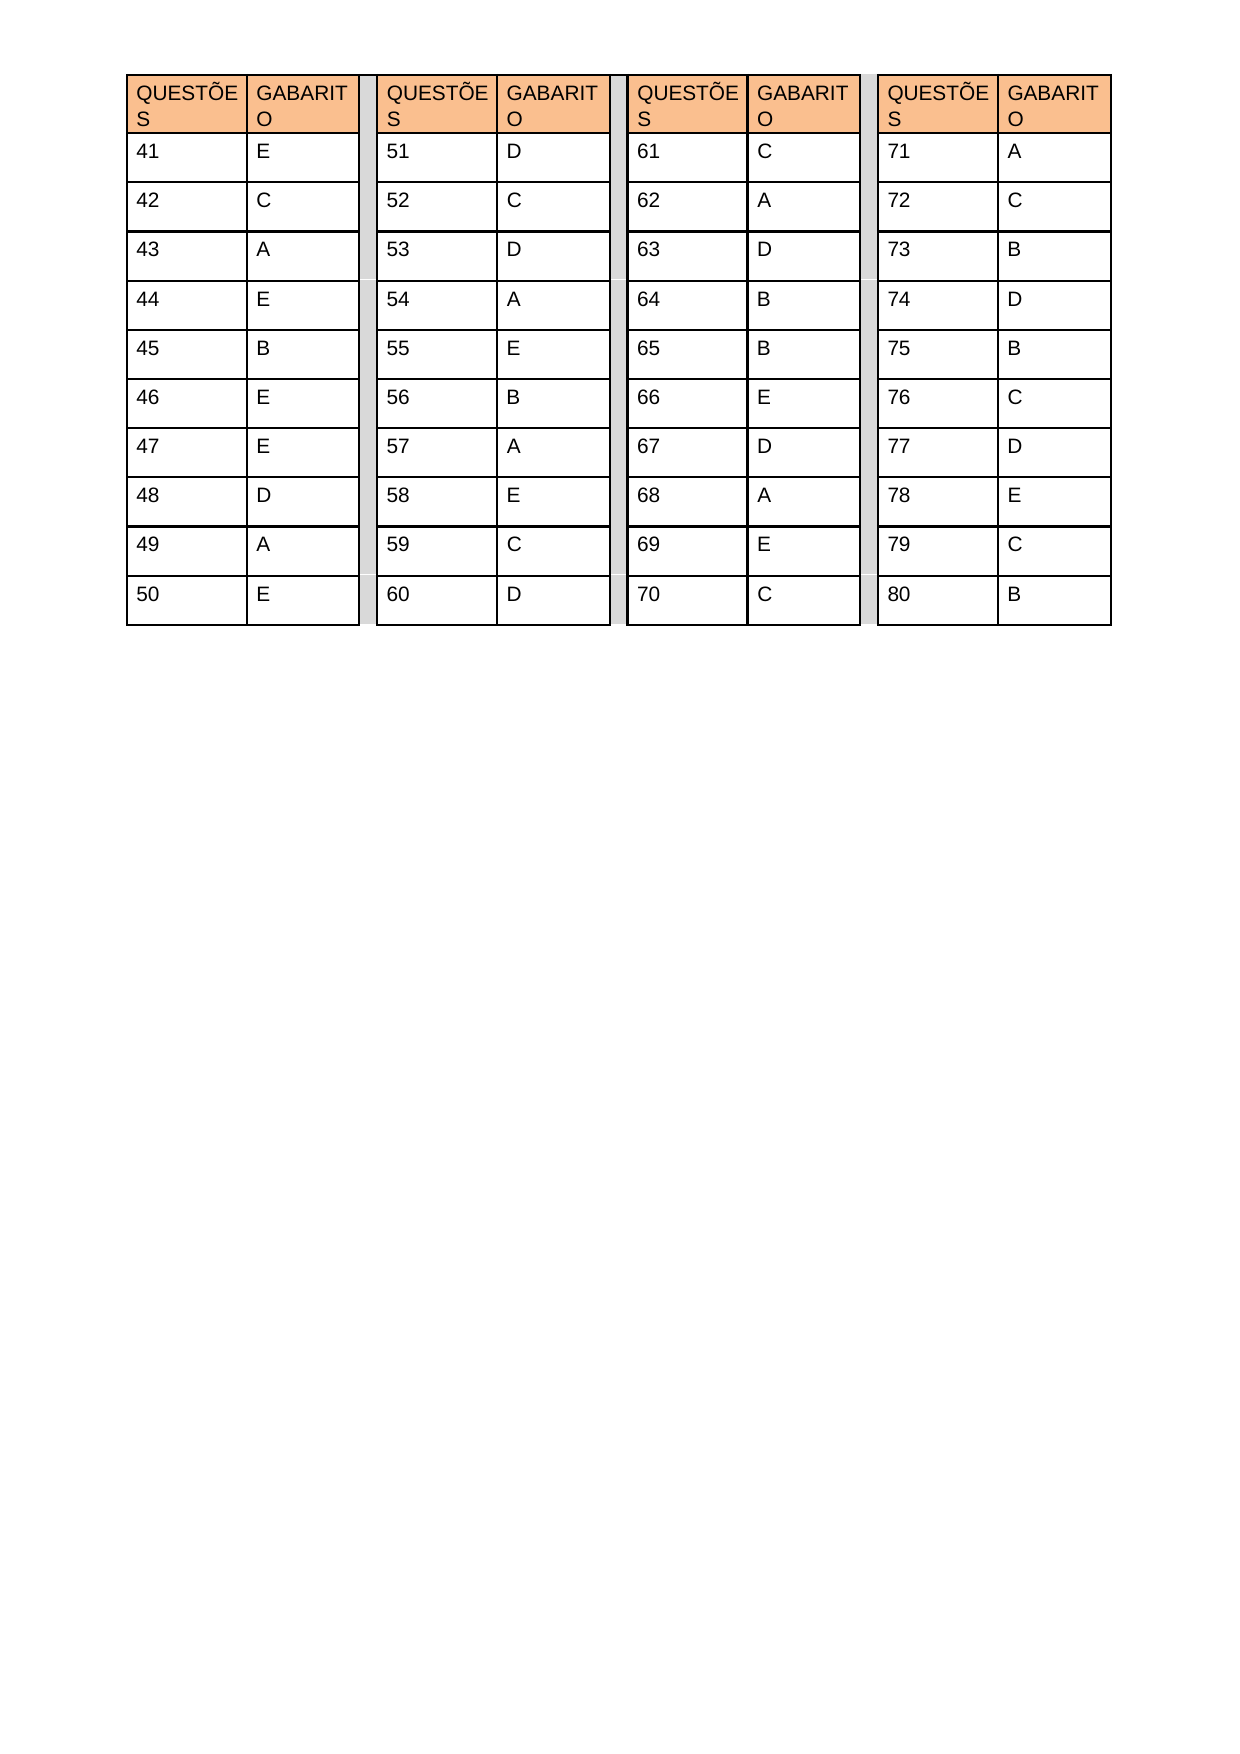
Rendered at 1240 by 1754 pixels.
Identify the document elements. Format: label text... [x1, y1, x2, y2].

table_cell 75 [879, 331, 997, 378]
table_cell 52 [378, 183, 496, 230]
table_cell [360, 132, 376, 181]
table_cell A [248, 233, 358, 279]
table_cell [861, 329, 877, 378]
table_cell D [498, 577, 609, 624]
table_cell 44 [128, 282, 246, 329]
table_cell [360, 280, 376, 329]
table_cell 55 [378, 331, 496, 378]
table_cell A [749, 183, 859, 230]
table_cell [861, 575, 877, 624]
table_cell [611, 181, 626, 230]
table_cell 57 [378, 429, 496, 476]
table_cell D [498, 134, 609, 181]
table_cell D [498, 233, 609, 279]
table_cell [360, 427, 376, 476]
table_cell [861, 74, 877, 132]
table_cell GABARITO [248, 76, 358, 132]
table_cell 50 [128, 577, 246, 624]
table_cell 53 [378, 233, 496, 279]
table_cell [611, 476, 626, 525]
table_cell 58 [378, 478, 496, 525]
table_cell QUESTÕES [378, 76, 496, 132]
table_cell [611, 76, 626, 132]
table_cell [861, 181, 877, 230]
table_cell [360, 525, 376, 574]
table_cell 59 [378, 528, 496, 574]
table_cell 51 [378, 134, 496, 181]
table_cell [611, 575, 626, 624]
table_cell GABARITO [999, 76, 1110, 132]
table_cell 66 [629, 380, 746, 427]
table_cell E [749, 528, 859, 574]
table_cell QUESTÕES [879, 76, 997, 132]
table_cell 43 [128, 233, 246, 279]
table_cell 80 [879, 577, 997, 624]
table_cell 69 [629, 528, 746, 574]
table_cell [611, 329, 626, 378]
table_cell [861, 525, 877, 574]
table_cell B [999, 233, 1110, 279]
table_cell QUESTÕES [128, 76, 246, 132]
table_cell 68 [629, 478, 746, 525]
table_cell E [498, 478, 609, 525]
table_cell [360, 476, 376, 525]
table_cell [861, 476, 877, 525]
table_cell 65 [629, 331, 746, 378]
table_cell D [248, 478, 358, 525]
table_cell 61 [629, 134, 746, 181]
table_cell 49 [128, 528, 246, 574]
table_cell 71 [879, 134, 997, 181]
table_cell E [248, 577, 358, 624]
table_cell 62 [629, 183, 746, 230]
table_cell E [999, 478, 1110, 525]
table_cell [360, 76, 376, 132]
table_cell [861, 280, 877, 329]
table_cell B [498, 380, 609, 427]
table_cell [611, 378, 626, 427]
table_cell E [248, 380, 358, 427]
table_cell 60 [378, 577, 496, 624]
table_cell A [498, 429, 609, 476]
table_cell [360, 230, 376, 279]
table_cell [360, 181, 376, 230]
table_cell 47 [128, 429, 246, 476]
table_cell C [498, 183, 609, 230]
table_cell D [749, 233, 859, 279]
table_cell B [248, 331, 358, 378]
table_cell 73 [879, 233, 997, 279]
table_cell D [999, 282, 1110, 329]
table_cell [611, 280, 626, 329]
table_cell [360, 329, 376, 378]
table_cell B [999, 577, 1110, 624]
table_cell [861, 427, 877, 476]
table_cell 72 [879, 183, 997, 230]
table_cell 45 [128, 331, 246, 378]
table_cell GABARITO [498, 76, 609, 132]
table_cell 46 [128, 380, 246, 427]
table_cell D [749, 429, 859, 476]
table_cell 41 [128, 134, 246, 181]
table_cell [360, 575, 376, 624]
table_cell A [248, 528, 358, 574]
table_cell A [498, 282, 609, 329]
table_cell C [749, 577, 859, 624]
table_cell C [749, 134, 859, 181]
table_cell 64 [629, 282, 746, 329]
table_cell A [749, 478, 859, 525]
table_cell [611, 427, 626, 476]
table_cell 42 [128, 183, 246, 230]
table_cell B [749, 331, 859, 378]
table_cell [861, 230, 877, 279]
table_cell 54 [378, 282, 496, 329]
table_cell [611, 525, 626, 574]
table_cell D [999, 429, 1110, 476]
table_cell [861, 132, 877, 181]
table_cell C [999, 380, 1110, 427]
table_cell [611, 132, 626, 181]
table_cell QUESTÕES [629, 76, 746, 132]
table_cell A [999, 134, 1110, 181]
table_cell 78 [879, 478, 997, 525]
table_cell [611, 230, 626, 279]
table_cell E [248, 282, 358, 329]
table_cell 48 [128, 478, 246, 525]
table_cell GABARITO [749, 76, 859, 132]
table_cell 56 [378, 380, 496, 427]
table_cell C [999, 183, 1110, 230]
table_cell B [999, 331, 1110, 378]
table_cell 76 [879, 380, 997, 427]
table_cell C [248, 183, 358, 230]
table_cell 79 [879, 528, 997, 574]
table_cell B [749, 282, 859, 329]
table_cell 67 [629, 429, 746, 476]
table_cell E [749, 380, 859, 427]
table_cell [360, 378, 376, 427]
table_cell E [248, 429, 358, 476]
table_cell 74 [879, 282, 997, 329]
table_cell 77 [879, 429, 997, 476]
table_cell C [498, 528, 609, 574]
table_cell [861, 378, 877, 427]
table_cell E [248, 134, 358, 181]
table_cell 63 [629, 233, 746, 279]
table_cell 70 [629, 577, 746, 624]
table_cell E [498, 331, 609, 378]
table_cell C [999, 528, 1110, 574]
